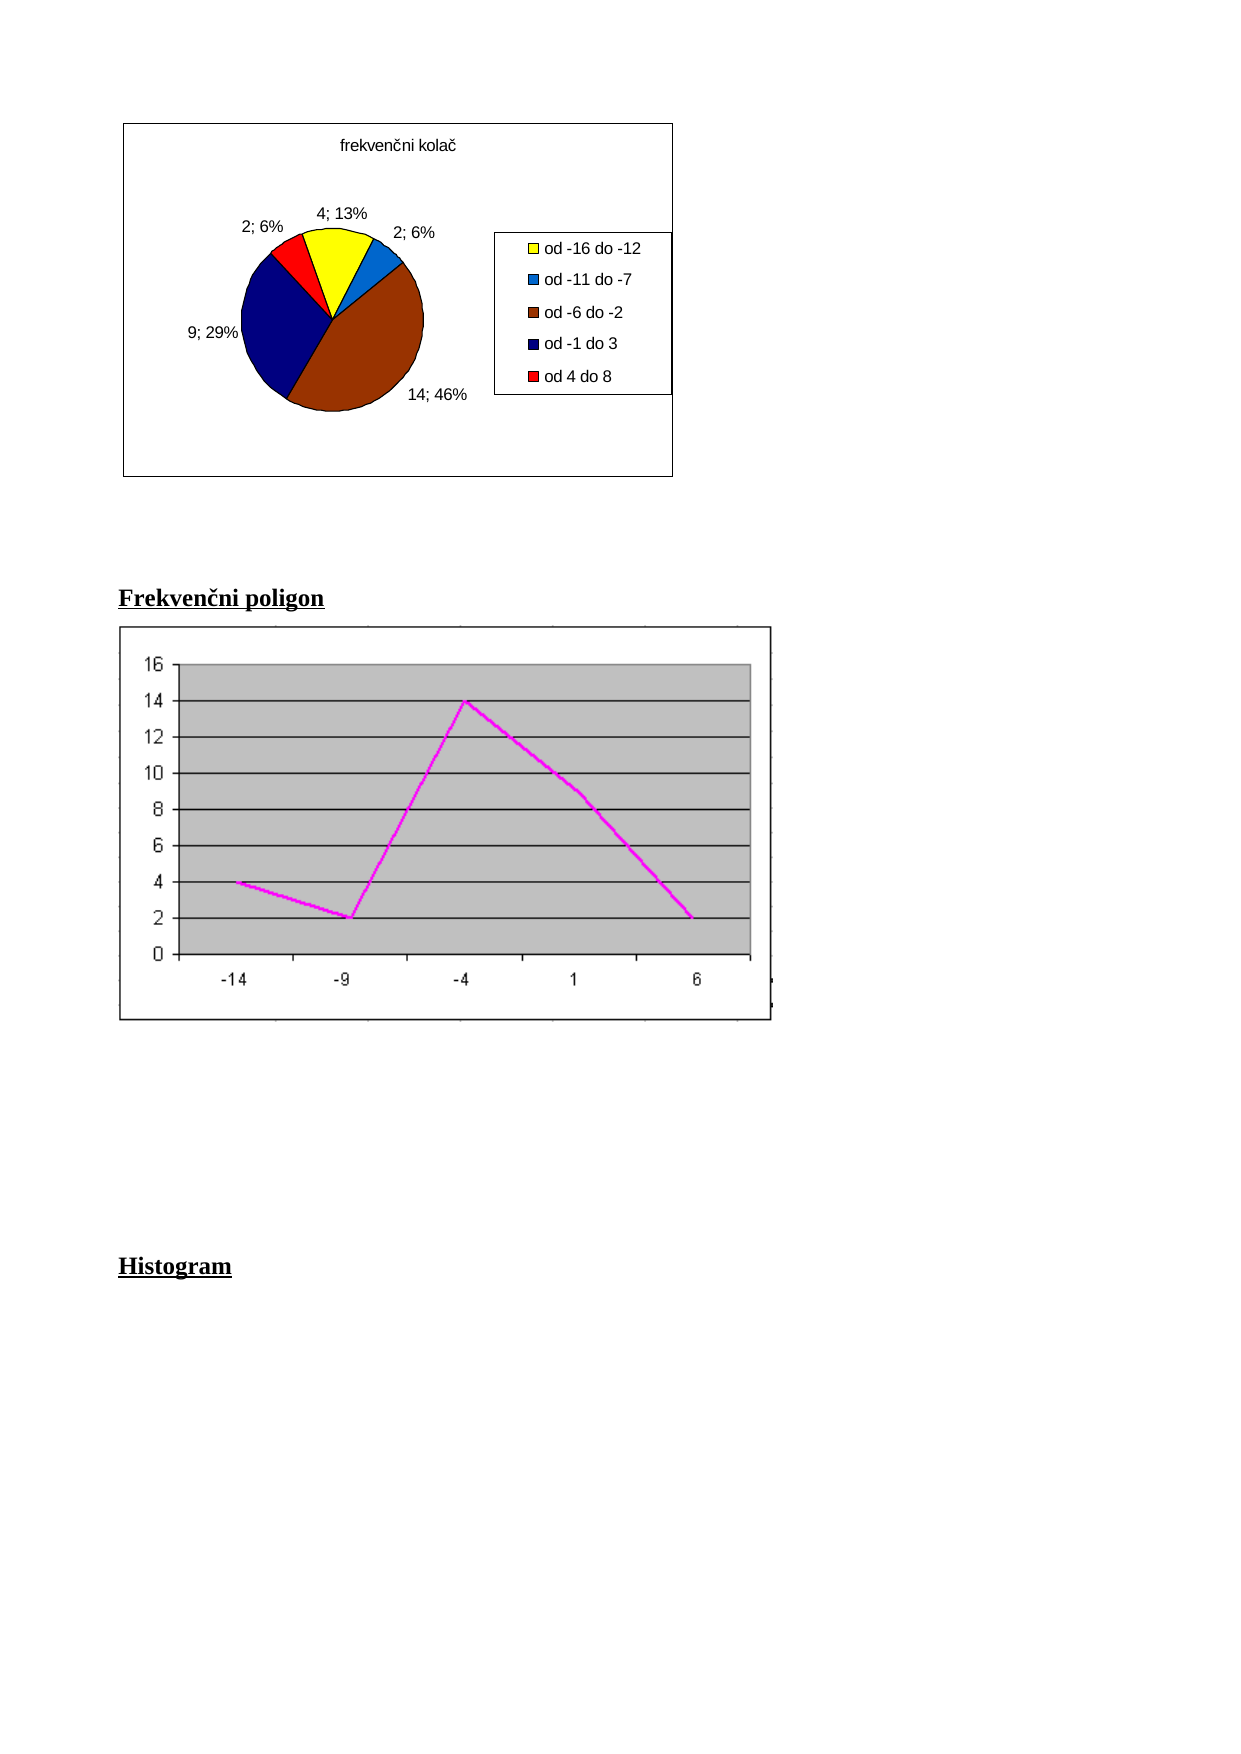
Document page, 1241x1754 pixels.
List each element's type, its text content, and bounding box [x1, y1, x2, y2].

text Frekvenčni poligon [118, 583, 1122, 612]
picture [118, 625, 773, 1022]
text Histogram [118, 1251, 1122, 1280]
